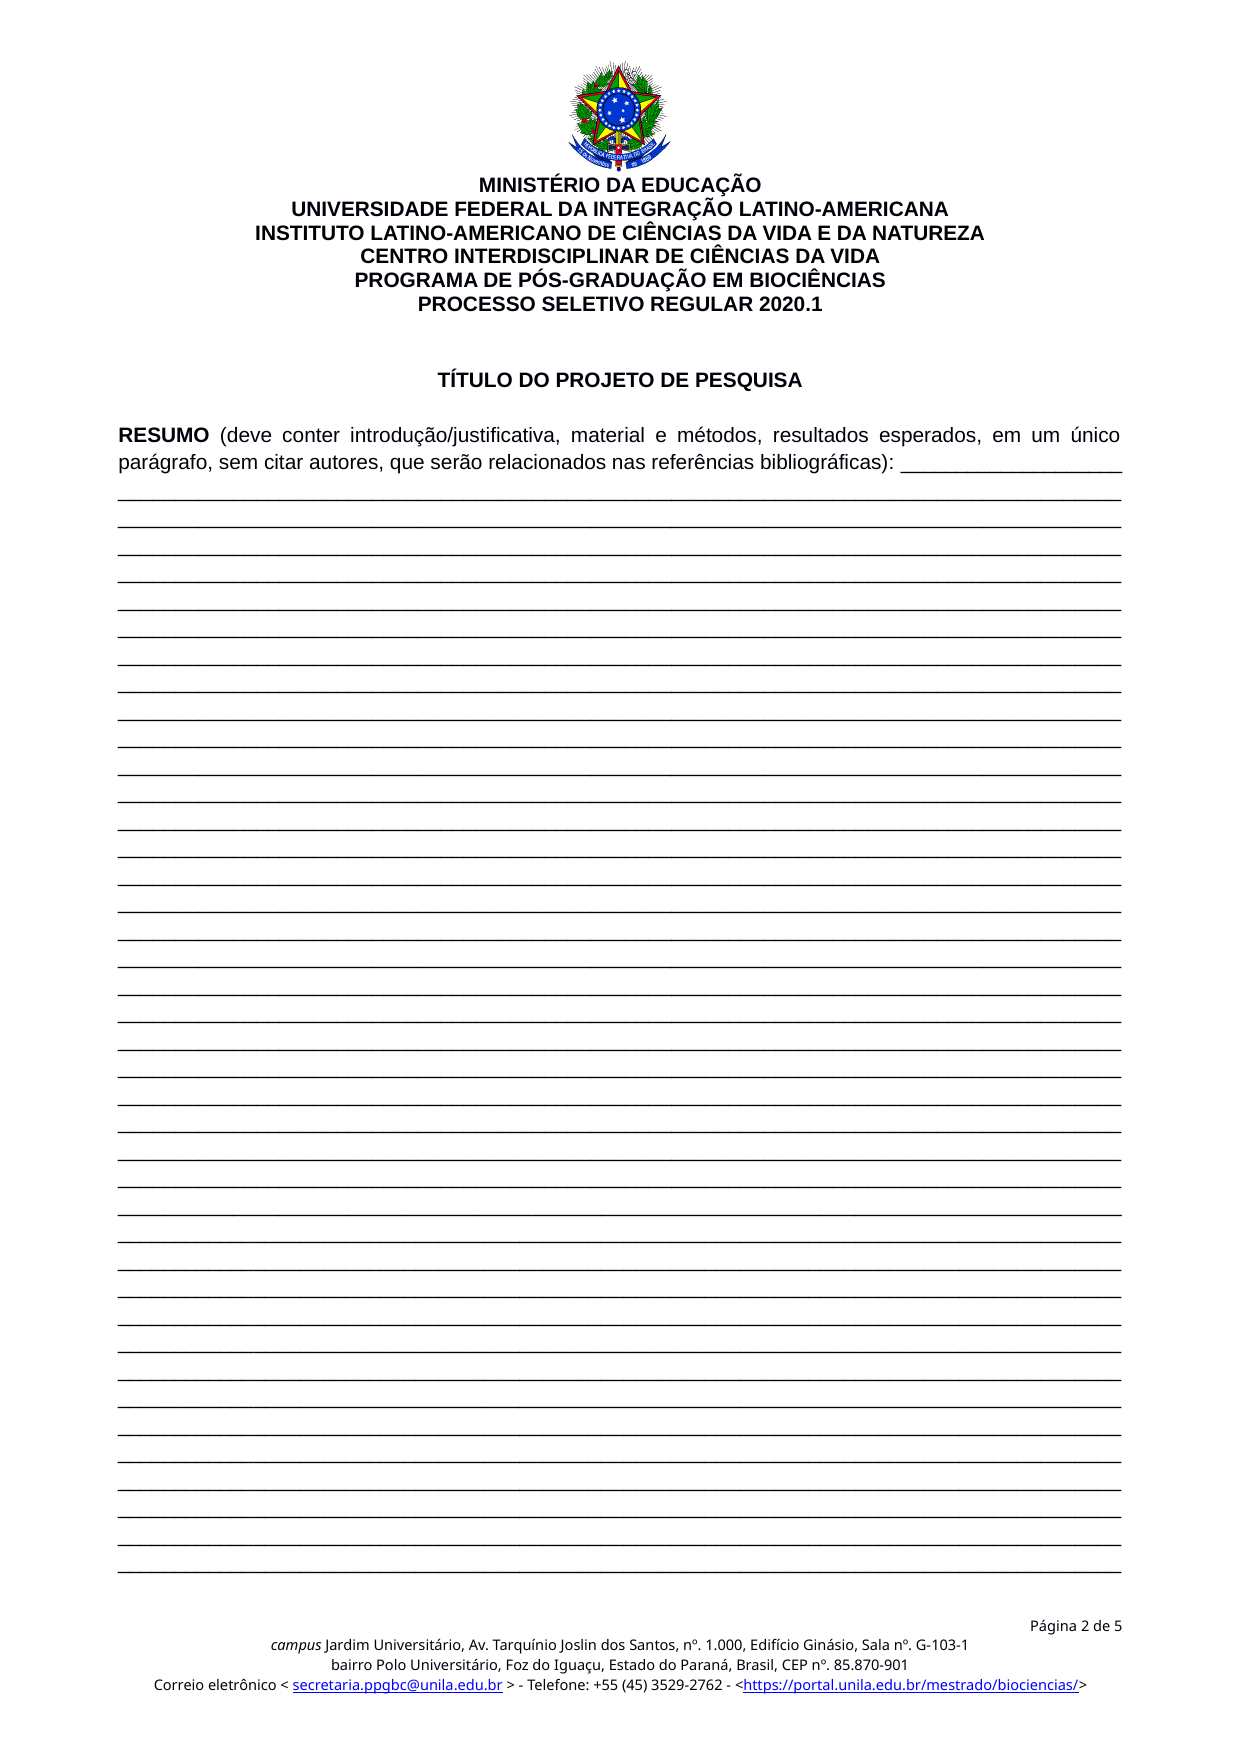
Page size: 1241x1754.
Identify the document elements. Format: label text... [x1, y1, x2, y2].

text ___________________________________________________________________________ [118, 1330, 1122, 1354]
text ___________________________________________________________________________ [118, 1303, 1122, 1327]
text TÍTULO DO PROJETO DE PESQUISA [118, 368, 1122, 392]
text ___________________________________________________________________________ [118, 1248, 1122, 1272]
text ___________________________________________________________________________ [118, 1550, 1122, 1574]
text ___________________________________________________________________________ [118, 1385, 1122, 1409]
text ___________________________________________________________________________ [118, 1358, 1122, 1382]
text ___________________________________________________________________________ [118, 1275, 1122, 1299]
text ___________________________________________________________________________ [118, 1413, 1122, 1437]
text ___________________________________________________________________________ [118, 1495, 1122, 1519]
text RESUMO (deve conter introdução/justificativa, material e métodos, resultados esperados, em um único parágrafo, sem citar autores, que serão relacionados nas referências bibliográficas): ___________________________________________________ ___________________________________________________________________________ [118, 423, 1122, 1215]
text ___________________________________________________________________________ [118, 1440, 1122, 1464]
text ___________________________________________________________________________ [118, 1468, 1122, 1492]
text RESUMO (deve conter introdução/justificativa, material e métodos, resultados esperados, em um único parágrafo, sem citar autores, que serão relacionados nas referências bibliográficas): ___________________________________________________ ___________________________________________________________________________ [118, 1216, 1122, 1244]
picture [565, 59, 675, 173]
text ___________________________________________________________________________ [118, 1523, 1122, 1547]
